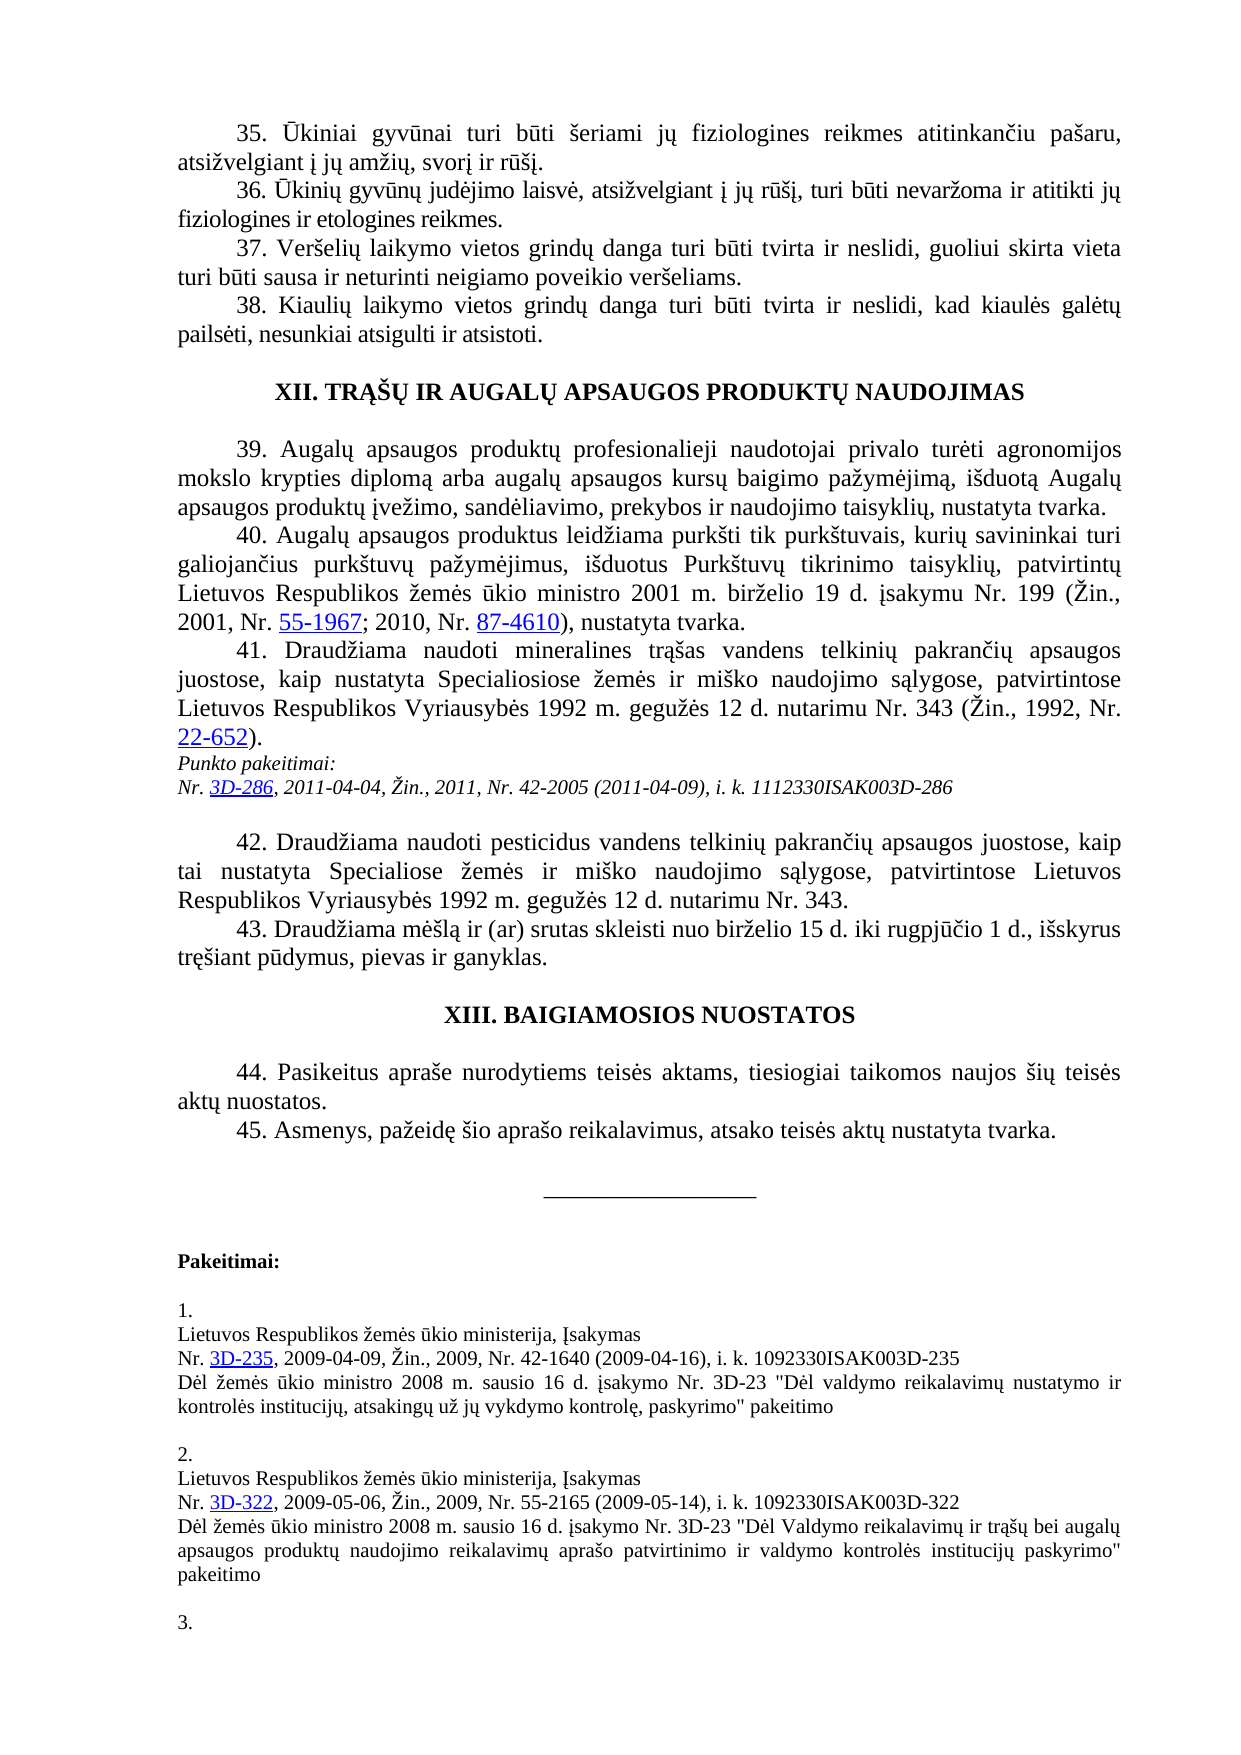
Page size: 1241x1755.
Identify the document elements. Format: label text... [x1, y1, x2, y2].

text 40. Augalų apsaugos produktus leidžiama purkšti tik purkštuvais, kurių savininkai turi galiojančius purkštuvų pažymėjimus, išduotus Purkštuvų tikrinimo taisyklių, patvirtintų Lietuvos Respublikos žemės ūkio ministro 2001 m. birželio 19 d. įsakymu Nr. 199 (Žin., 2001, Nr. 55-1967; 2010, Nr. 87-4610), nustatyta tvarka. [177, 521, 1122, 636]
text _________________ [177, 1172, 1122, 1201]
text Nr. 3D-235, 2009-04-09, Žin., 2009, Nr. 42-1640 (2009-04-16), i. k. 1092330ISAK003D-235 [177, 1346, 1122, 1370]
text Pakeitimai: [177, 1249, 1122, 1273]
text 43. Draudžiama mėšlą ir (ar) srutas skleisti nuo birželio 15 d. iki rugpjūčio 1 d., išskyrus tręšiant pūdymus, pievas ir ganyklas. [177, 914, 1122, 971]
text Nr. 3D-286, 2011-04-04, Žin., 2011, Nr. 42-2005 (2011-04-09), i. k. 1112330ISAK003D-286 [177, 775, 1122, 799]
text Dėl žemės ūkio ministro 2008 m. sausio 16 d. įsakymo Nr. 3D-23 "Dėl Valdymo reikalavimų ir trąšų bei augalų apsaugos produktų naudojimo reikalavimų aprašo patvirtinimo ir valdymo kontrolės institucijų paskyrimo" pakeitimo [177, 1514, 1122, 1586]
text 38. Kiaulių laikymo vietos grindų danga turi būti tvirta ir neslidi, kad kiaulės galėtų pailsėti, nesunkiai atsigulti ir atsistoti. [177, 291, 1122, 348]
text XII. trąšų ir augalų apsaugos produktų naudojimas [177, 377, 1122, 406]
text Lietuvos Respublikos žemės ūkio ministerija, Įsakymas [177, 1322, 1122, 1346]
text 41. Draudžiama naudoti mineralines trąšas vandens telkinių pakrančių apsaugos juostose, kaip nustatyta Specialiosiose žemės ir miško naudojimo sąlygose, patvirtintose Lietuvos Respublikos Vyriausybės 1992 m. gegužės 12 d. nutarimu Nr. 343 (Žin., 1992, Nr. 22-652). [177, 636, 1122, 751]
text Dėl žemės ūkio ministro 2008 m. sausio 16 d. įsakymo Nr. 3D-23 "Dėl valdymo reikalavimų nustatymo ir kontrolės institucijų, atsakingų už jų vykdymo kontrolę, paskyrimo" pakeitimo [177, 1370, 1122, 1418]
text Lietuvos Respublikos žemės ūkio ministerija, Įsakymas [177, 1466, 1122, 1490]
text 42. Draudžiama naudoti pesticidus vandens telkinių pakrančių apsaugos juostose, kaip tai nustatyta Specialiose žemės ir miško naudojimo sąlygose, patvirtintose Lietuvos Respublikos Vyriausybės 1992 m. gegužės 12 d. nutarimu Nr. 343. [177, 827, 1122, 914]
text 1. [177, 1297, 1122, 1322]
text Punkto pakeitimai: [177, 751, 1122, 775]
text XIII. BAIGIAMOSIOS NUOSTATOS [177, 1000, 1122, 1029]
text 39. Augalų apsaugos produktų profesionalieji naudotojai privalo turėti agronomijos mokslo krypties diplomą arba augalų apsaugos kursų baigimo pažymėjimą, išduotą Augalų apsaugos produktų įvežimo, sandėliavimo, prekybos ir naudojimo taisyklių, nustatyta tvarka. [177, 434, 1122, 521]
text 35. Ūkiniai gyvūnai turi būti šeriami jų fiziologines reikmes atitinkančiu pašaru, atsižvelgiant į jų amžių, svorį ir rūšį. [177, 118, 1122, 176]
text 3. [177, 1610, 1122, 1634]
text Nr. 3D-322, 2009-05-06, Žin., 2009, Nr. 55-2165 (2009-05-14), i. k. 1092330ISAK003D-322 [177, 1490, 1122, 1514]
text 45. Asmenys, pažeidę šio aprašo reikalavimus, atsako teisės aktų nustatyta tvarka. [177, 1115, 1122, 1144]
text 2. [177, 1442, 1122, 1466]
text 37. Veršelių laikymo vietos grindų danga turi būti tvirta ir neslidi, guoliui skirta vieta turi būti sausa ir neturinti neigiamo poveikio veršeliams. [177, 233, 1122, 291]
text 36. Ūkinių gyvūnų judėjimo laisvė, atsižvelgiant į jų rūšį, turi būti nevaržoma ir atitikti jų fiziologines ir etologines reikmes. [177, 176, 1122, 233]
text 44. Pasikeitus apraše nurodytiems teisės aktams, tiesiogiai taikomos naujos šių teisės aktų nuostatos. [177, 1057, 1122, 1115]
